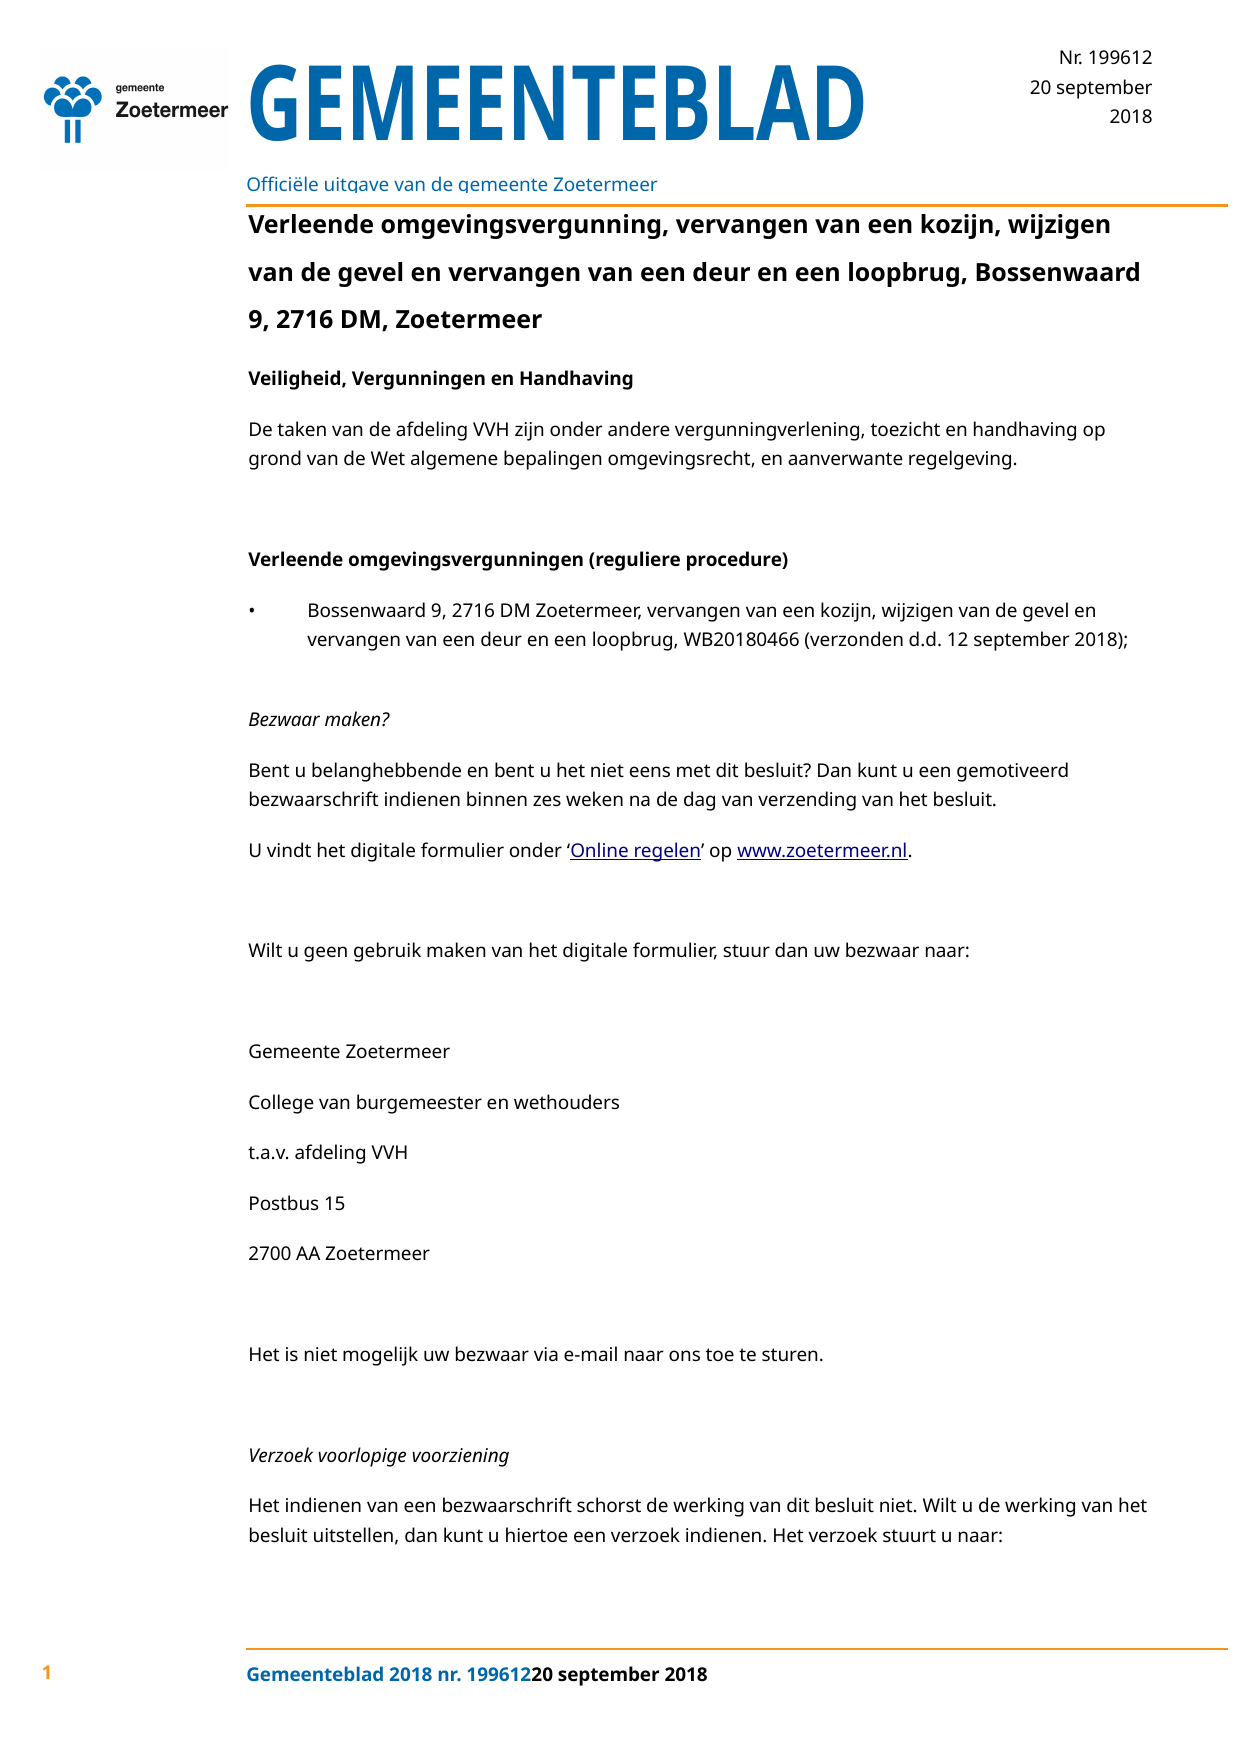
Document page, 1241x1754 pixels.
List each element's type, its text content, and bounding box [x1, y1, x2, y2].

text Wilt u geen gebruik maken van het digitale formulier, stuur dan uw bezwaar naar: [248, 938, 1152, 963]
text Postbus 15 [248, 1190, 1152, 1215]
text t.a.v. afdeling VVH [248, 1139, 1152, 1165]
text Verleende omgevingsvergunningen (reguliere procedure) [248, 546, 1152, 572]
text Verzoek voorlopige voorziening [248, 1442, 1152, 1467]
text Het is niet mogelijk uw bezwaar via e-mail naar ons toe te sturen. [248, 1341, 1152, 1367]
text 2700 AA Zoetermeer [248, 1240, 1152, 1266]
text Verleende omgevingsvergunning, vervangen van een kozijn, wijzigen van de gevel en vervangen van een deur en een loopbrug, Bossenwaard 9, 2716 DM, Zoetermeer [248, 207, 1152, 336]
text College van burgemeester en wethouders [248, 1089, 1152, 1114]
list Bossenwaard 9, 2716 DM Zoetermeer, vervangen van een kozijn, wijzigen van de gevel en vervangen van een deur en een loopbrug, WB20180466 (verzonden d.d. 12 september 2018); [248, 597, 1152, 652]
text Gemeente Zoetermeer [248, 1038, 1152, 1064]
text De taken van de afdeling VVH zijn onder andere vergunningverlening, toezicht en handhaving op grond van de Wet algemene bepalingen omgevingsrecht, en aanverwante regelgeving. [248, 416, 1152, 471]
text Het indienen van een bezwaarschrift schorst de werking van dit besluit niet. Wilt u de werking van het besluit uitstellen, dan kunt u hiertoe een verzoek indienen. Het verzoek stuurt u naar: [248, 1492, 1152, 1547]
picture [41, 47, 231, 172]
text Bent u belanghebbende en bent u het niet eens met dit besluit? Dan kunt u een gemotiveerd bezwaarschrift indienen binnen zes weken na de dag van verzending van het besluit. [248, 757, 1152, 812]
text U vindt het digitale formulier onder ‘Online regelen’ op www.zoetermeer.nl. [248, 837, 1152, 862]
text Veiligheid, Vergunningen en Handhaving [248, 366, 1152, 391]
text Bezwaar maken? [248, 706, 1152, 732]
